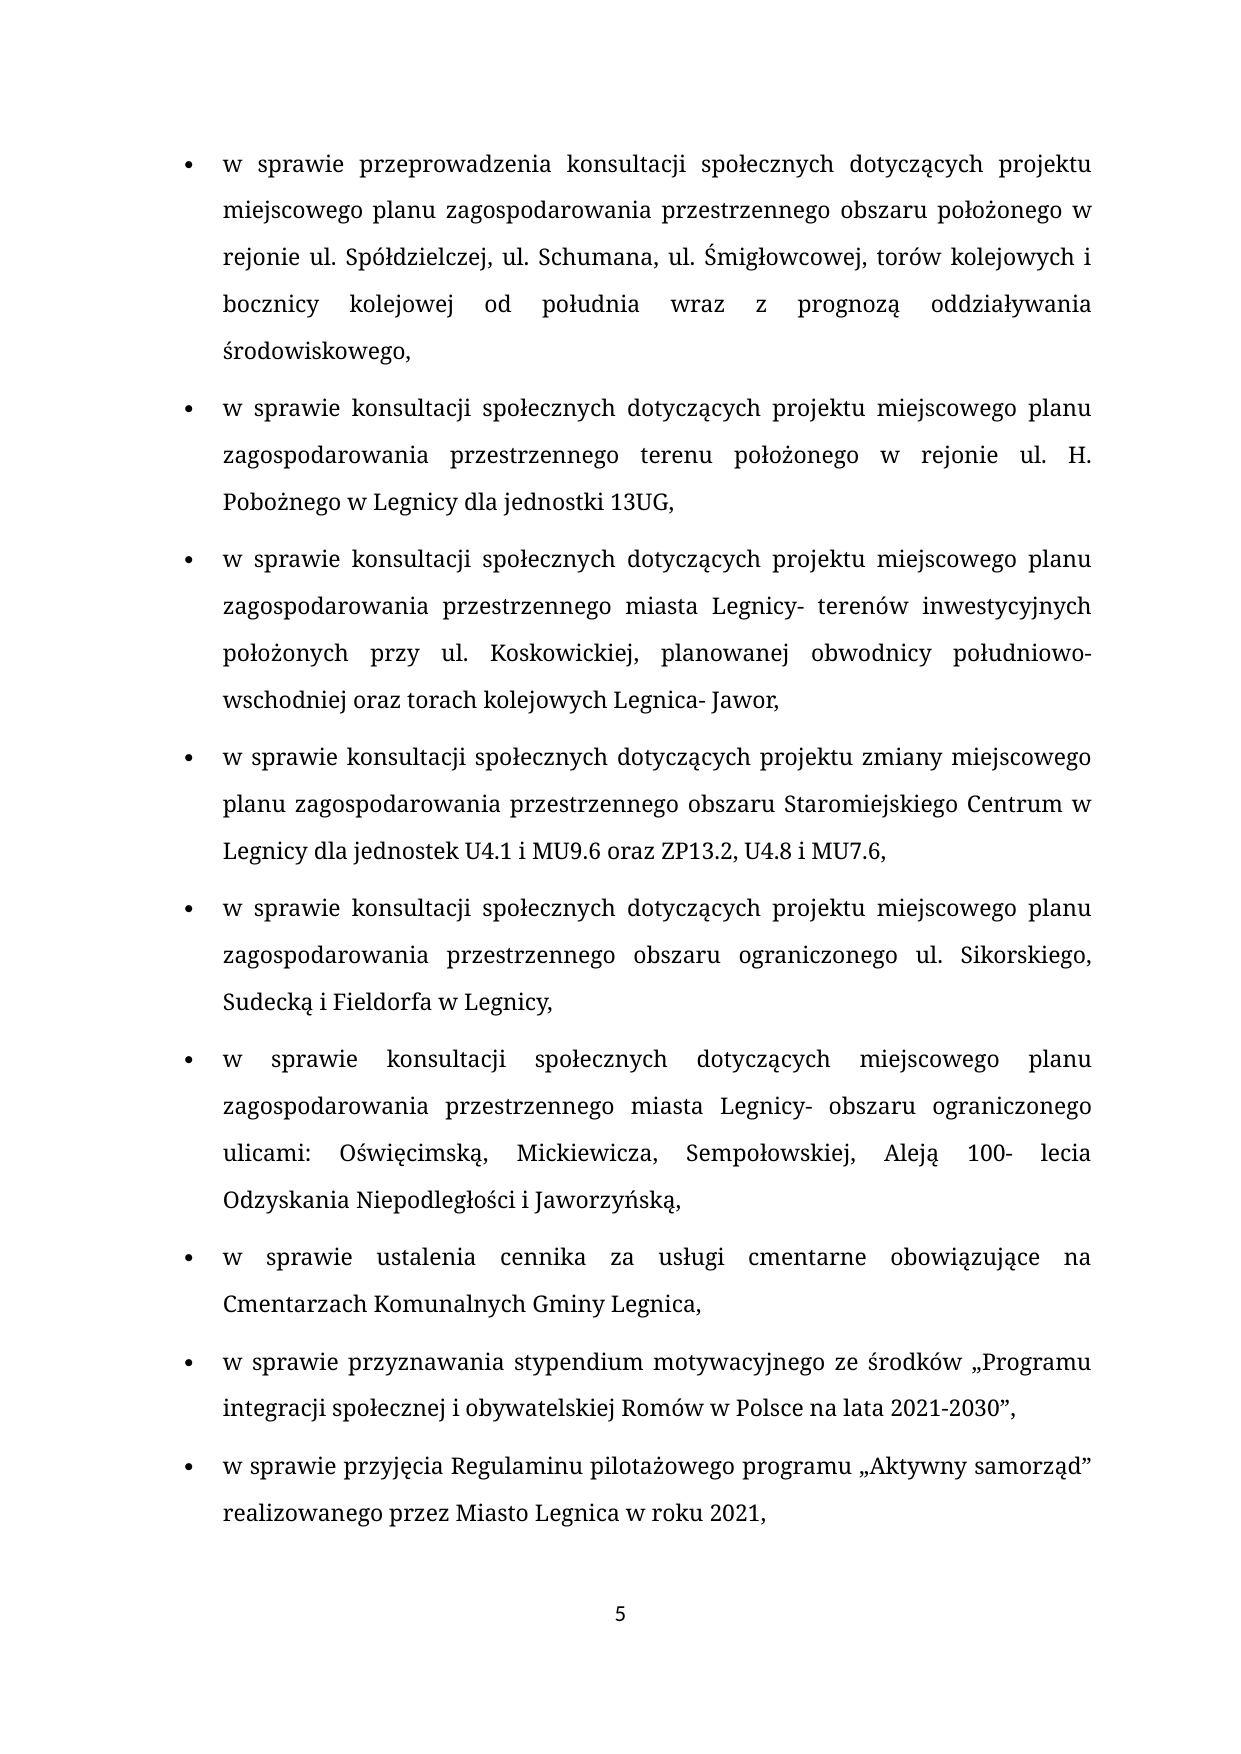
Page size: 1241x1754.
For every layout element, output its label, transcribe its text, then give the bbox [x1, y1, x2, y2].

list w sprawie ustalenia cennika za usługi cmentarne obowiązujące na Cmentarzach Komunalnych Gminy Legnica, [185, 1241, 1093, 1319]
list w sprawie konsultacji społecznych dotyczących projektu miejscowego planu zagospodarowania przestrzennego terenu położonego w rejonie ul. H. Pobożnego w Legnicy dla jednostki 13UG, [185, 392, 1093, 517]
list w sprawie konsultacji społecznych dotyczących projektu miejscowego planu zagospodarowania przestrzennego miasta Legnicy- terenów inwestycyjnych położonych przy ul. Koskowickiej, planowanej obwodnicy południowo-wschodniej oraz torach kolejowych Legnica- Jawor, [185, 543, 1093, 715]
list w sprawie konsultacji społecznych dotyczących projektu miejscowego planu zagospodarowania przestrzennego obszaru ograniczonego ul. Sikorskiego, Sudecką i Fieldorfa w Legnicy, [185, 892, 1093, 1017]
list w sprawie przeprowadzenia konsultacji społecznych dotyczących projektu miejscowego planu zagospodarowania przestrzennego obszaru położonego w rejonie ul. Spółdzielczej, ul. Schumana, ul. Śmigłowcowej, torów kolejowych i bocznicy kolejowej od południa wraz z prognozą oddziaływania środowiskowego, [185, 148, 1093, 366]
list w sprawie przyznawania stypendium motywacyjnego ze środków „Programu integracji społecznej i obywatelskiej Romów w Polsce na lata 2021-2030”, [185, 1346, 1093, 1424]
list w sprawie konsultacji społecznych dotyczących projektu zmiany miejscowego planu zagospodarowania przestrzennego obszaru Staromiejskiego Centrum w Legnicy dla jednostek U4.1 i MU9.6 oraz ZP13.2, U4.8 i MU7.6, [185, 741, 1093, 866]
list w sprawie konsultacji społecznych dotyczących miejscowego planu zagospodarowania przestrzennego miasta Legnicy- obszaru ograniczonego ulicami: Oświęcimską, Mickiewicza, Sempołowskiej, Aleją 100- lecia Odzyskania Niepodległości i Jaworzyńską, [185, 1043, 1093, 1215]
list w sprawie przyjęcia Regulaminu pilotażowego programu „Aktywny samorząd” realizowanego przez Miasto Legnica w roku 2021, [185, 1450, 1093, 1528]
